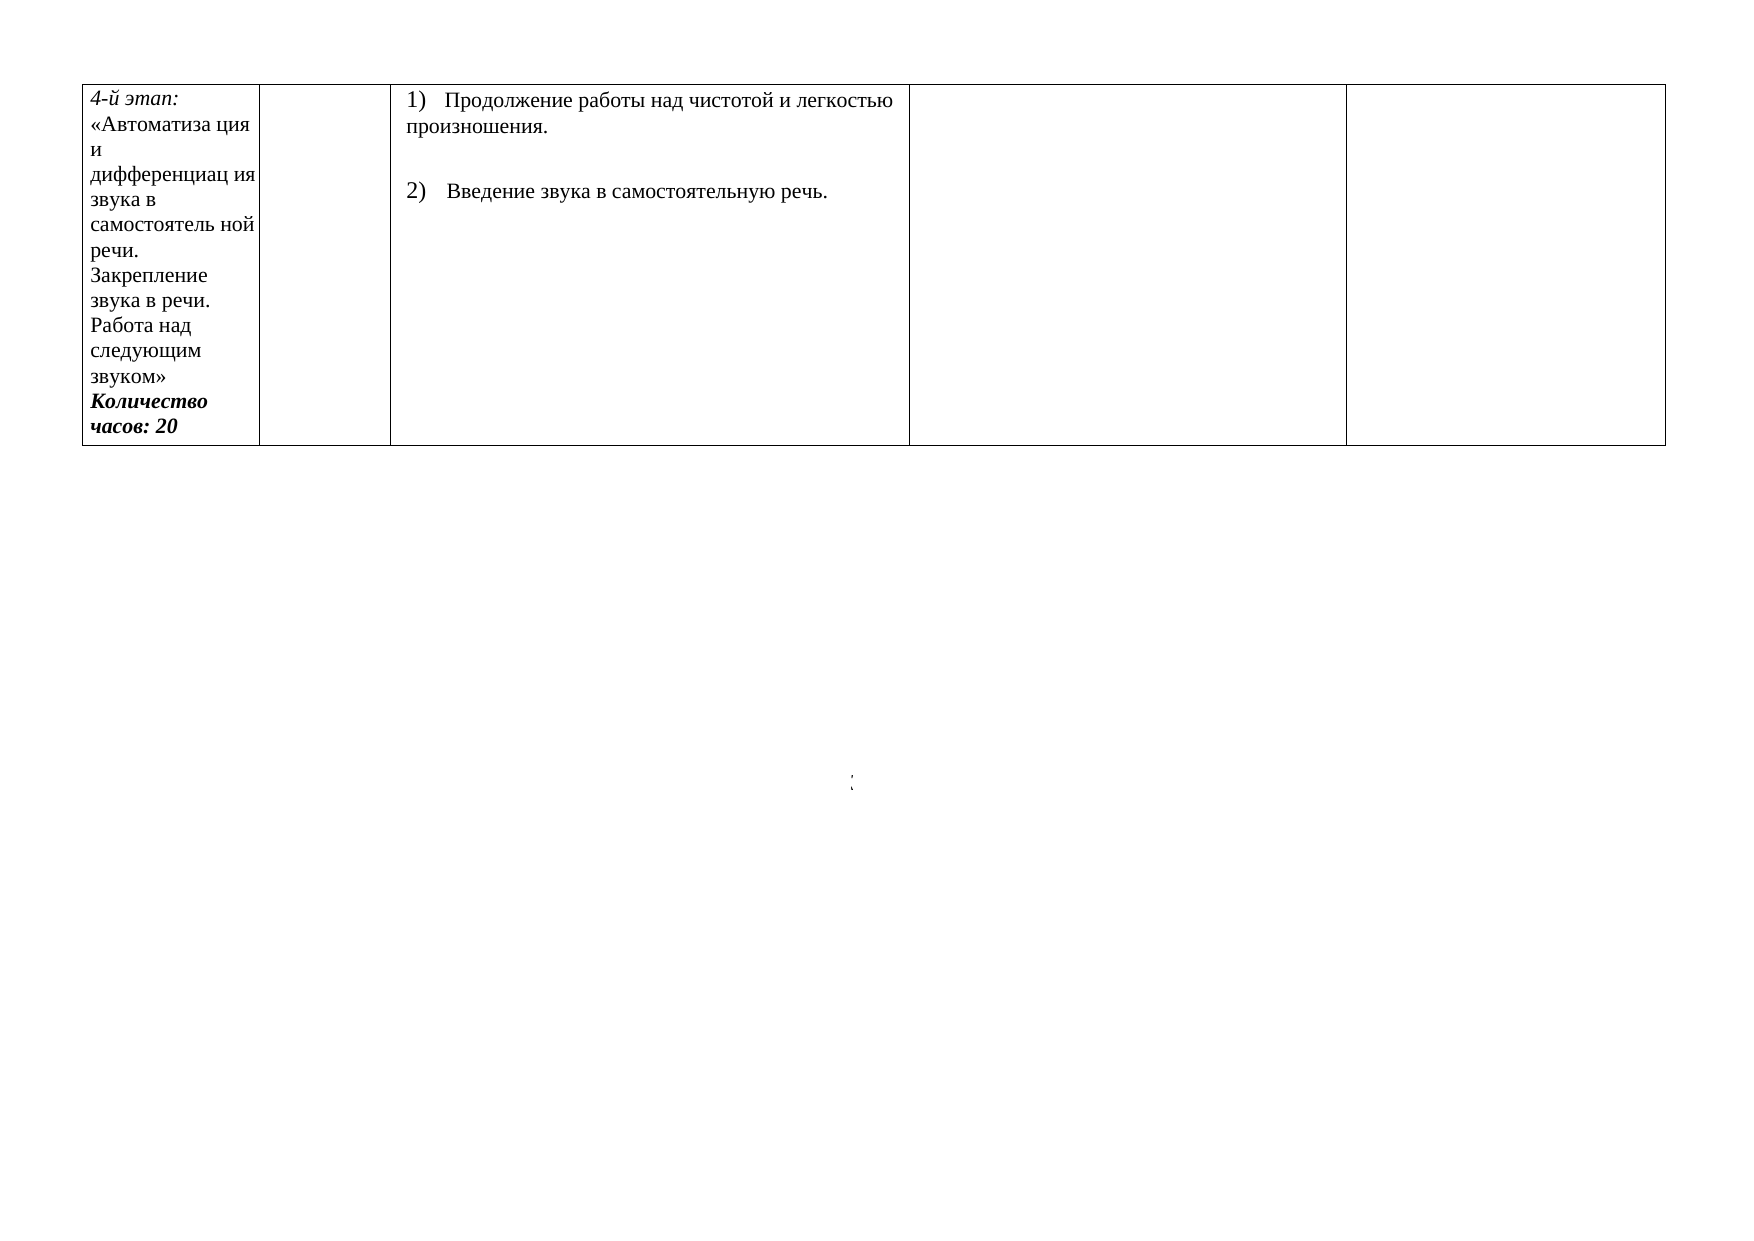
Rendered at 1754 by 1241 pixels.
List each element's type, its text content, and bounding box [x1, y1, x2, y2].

table_header Продолжение работы над чистотой и легкостью произношения. Введение звука в самостоятельную речь. [391, 85, 909, 445]
table_header [260, 85, 390, 445]
table_header 4-й этап: «Автоматиза ция и дифференциац ия звука в самостоятель ной речи. Закрепление звука в речи. Работа над следующим звуком» Количество часов: 20 [83, 85, 259, 445]
table_header [1347, 85, 1665, 445]
table_header [910, 85, 1346, 445]
